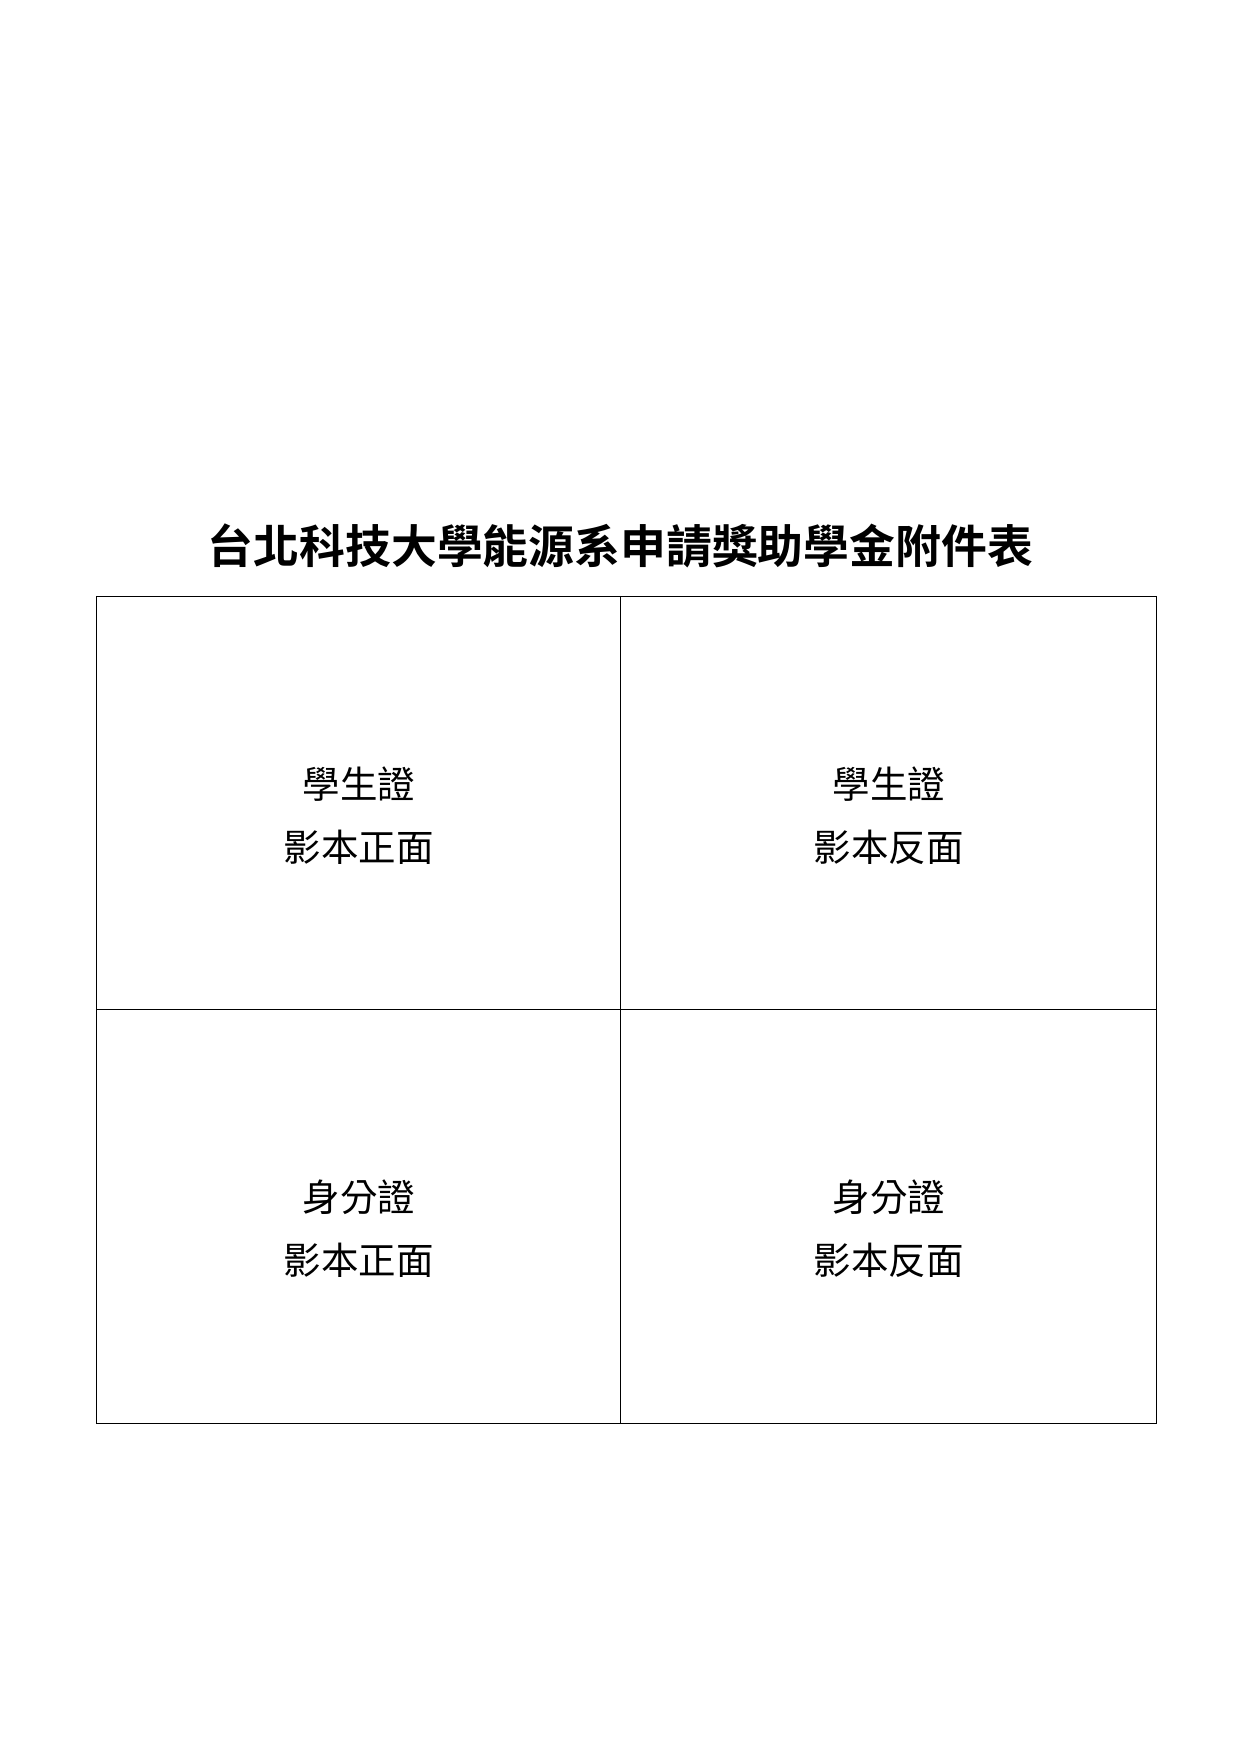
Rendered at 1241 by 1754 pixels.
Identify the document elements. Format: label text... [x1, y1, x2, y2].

text 台北科技大學能源系申請獎助學金附件表 [187, 471, 1053, 596]
table_header 學生證 影本反面 [621, 597, 1156, 1009]
table_header 學生證 影本正面 [97, 597, 620, 1009]
table_cell 身分證 影本正面 [97, 1010, 620, 1423]
table_cell 身分證 影本反面 [621, 1010, 1156, 1423]
